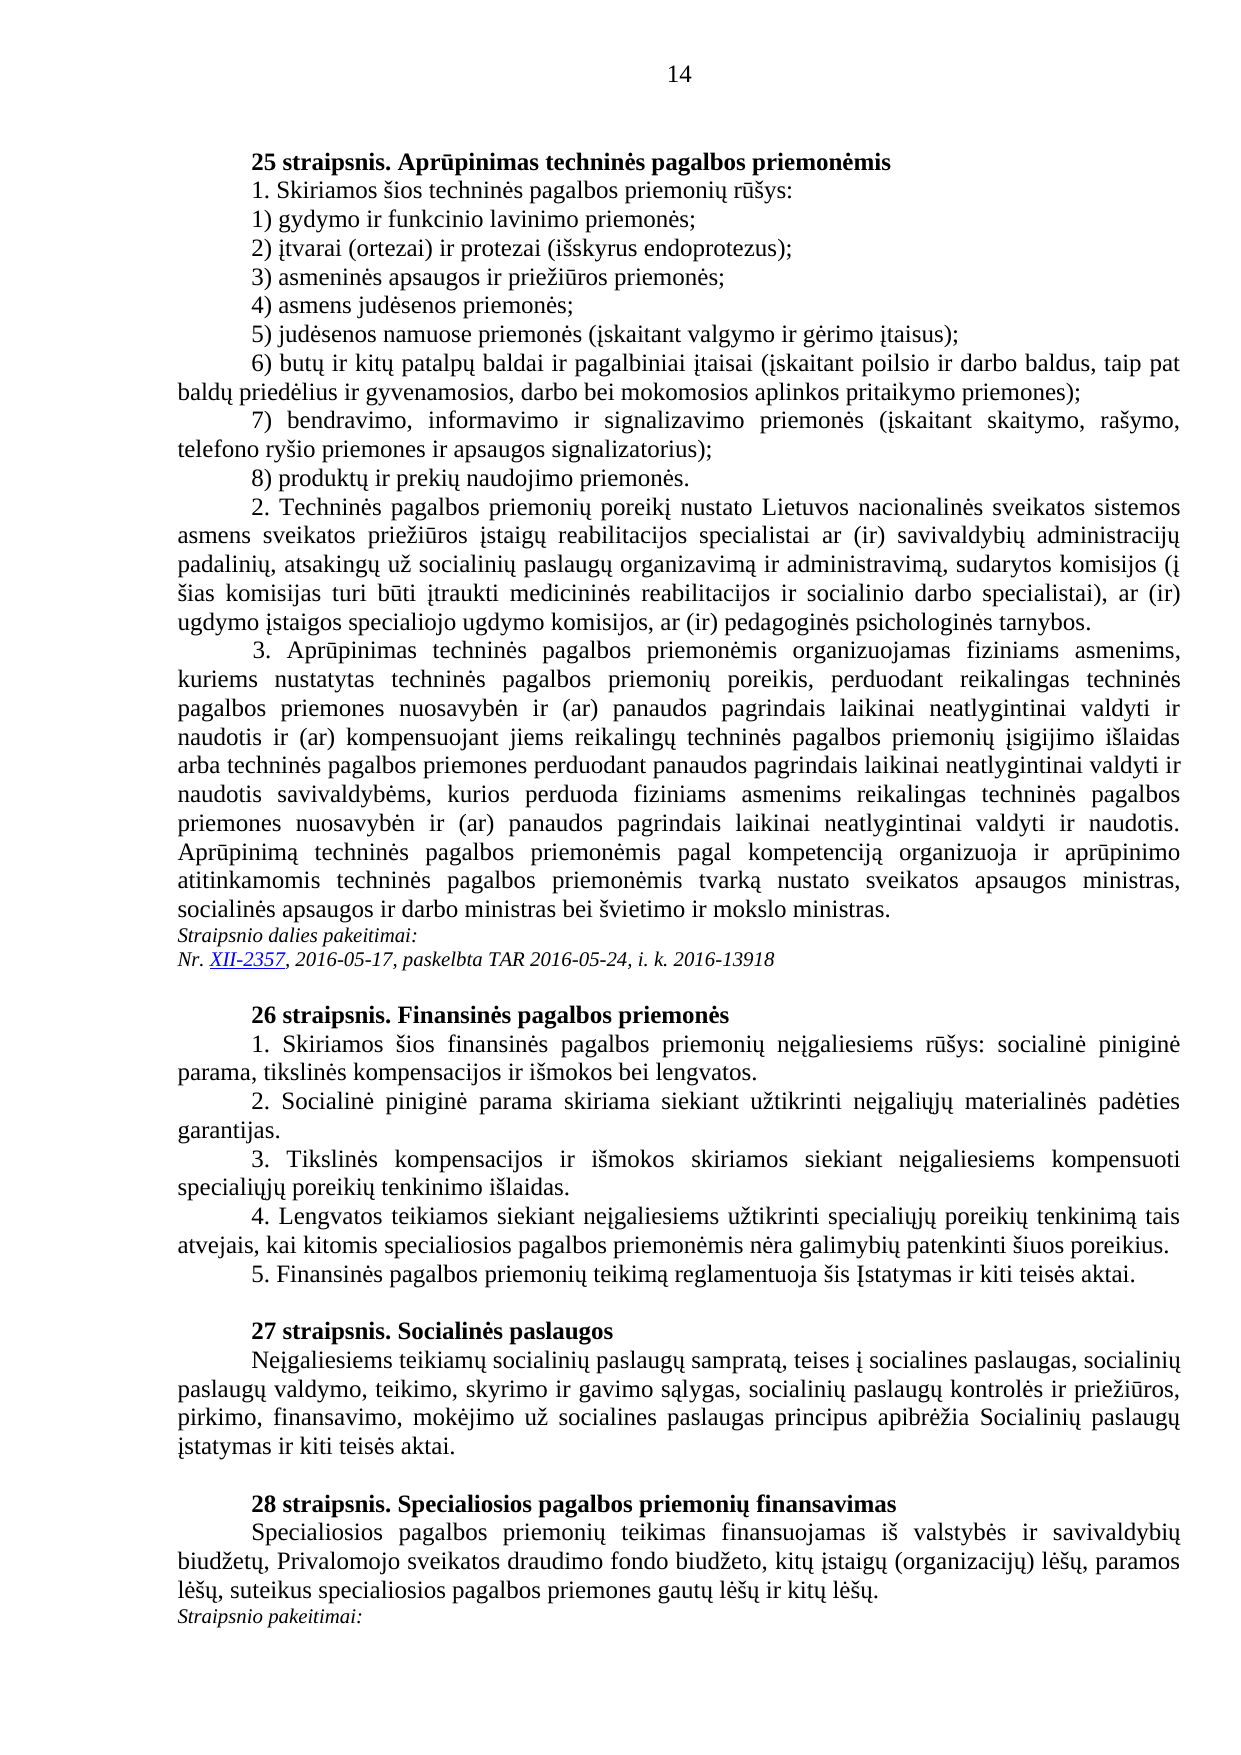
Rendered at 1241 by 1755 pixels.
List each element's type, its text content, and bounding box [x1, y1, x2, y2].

text 1. Skiriamos šios techninės pagalbos priemonių rūšys: [177, 176, 1181, 204]
text Neįgaliesiems teikiamų socialinių paslaugų sampratą, teises į socialines paslaugas, socialinių paslaugų valdymo, teikimo, skyrimo ir gavimo sąlygas, socialinių paslaugų kontrolės ir priežiūros, pirkimo, finansavimo, mokėjimo už socialines paslaugas principus apibrėžia Socialinių paslaugų įstatymas ir kiti teisės aktai. [177, 1345, 1181, 1460]
text 3) asmeninės apsaugos ir priežiūros priemonės; [177, 262, 1181, 291]
text Nr. XII-2357, 2016-05-17, paskelbta TAR 2016-05-24, i. k. 2016-13918 [177, 947, 1181, 971]
text 1. Skiriamos šios finansinės pagalbos priemonių neįgaliesiems rūšys: socialinė piniginė parama, tikslinės kompensacijos ir išmokos bei lengvatos. [177, 1029, 1181, 1086]
text 1) gydymo ir funkcinio lavinimo priemonės; [177, 204, 1181, 233]
text 2. Techninės pagalbos priemonių poreikį nustato Lietuvos nacionalinės sveikatos sistemos asmens sveikatos priežiūros įstaigų reabilitacijos specialistai ar (ir) savivaldybių administracijų padalinių, atsakingų už socialinių paslaugų organizavimą ir administravimą, sudarytos komisijos (į šias komisijas turi būti įtraukti medicininės reabilitacijos ir socialinio darbo specialistai), ar (ir) ugdymo įstaigos specialiojo ugdymo komisijos, ar (ir) pedagoginės psichologinės tarnybos. [177, 492, 1181, 636]
text 7) bendravimo, informavimo ir signalizavimo priemonės (įskaitant skaitymo, rašymo, telefono ryšio priemones ir apsaugos signalizatorius); [177, 406, 1181, 463]
text 8) produktų ir prekių naudojimo priemonės. [177, 463, 1181, 492]
text 2. Socialinė piniginė parama skiriama siekiant užtikrinti neįgaliųjų materialinės padėties garantijas. [177, 1086, 1181, 1144]
text 3. Tikslinės kompensacijos ir išmokos skiriamos siekiant neįgaliesiems kompensuoti specialiųjų poreikių tenkinimo išlaidas. [177, 1144, 1181, 1201]
text 4. Lengvatos teikiamos siekiant neįgaliesiems užtikrinti specialiųjų poreikių tenkinimą tais atvejais, kai kitomis specialiosios pagalbos priemonėmis nėra galimybių patenkinti šiuos poreikius. [177, 1201, 1181, 1259]
text Specialiosios pagalbos priemonių teikimas finansuojamas iš valstybės ir savivaldybių biudžetų, Privalomojo sveikatos draudimo fondo biudžeto, kitų įstaigų (organizacijų) lėšų, paramos lėšų, suteikus specialiosios pagalbos priemones gautų lėšų ir kitų lėšų. [177, 1517, 1181, 1604]
text 5. Finansinės pagalbos priemonių teikimą reglamentuoja šis Įstatymas ir kiti teisės aktai. [177, 1259, 1181, 1287]
text 5) judėsenos namuose priemonės (įskaitant valgymo ir gėrimo įtaisus); [177, 319, 1181, 348]
text 3. Aprūpinimas techninės pagalbos priemonėmis organizuojamas fiziniams asmenims, kuriems nustatytas techninės pagalbos priemonių poreikis, perduodant reikalingas techninės pagalbos priemones nuosavybėn ir (ar) panaudos pagrindais laikinai neatlygintinai valdyti ir naudotis ir (ar) kompensuojant jiems reikalingų techninės pagalbos priemonių įsigijimo išlaidas arba techninės pagalbos priemones perduodant panaudos pagrindais laikinai neatlygintinai valdyti ir naudotis savivaldybėms, kurios perduoda fiziniams asmenims reikalingas techninės pagalbos priemones nuosavybėn ir (ar) panaudos pagrindais laikinai neatlygintinai valdyti ir naudotis. Aprūpinimą techninės pagalbos priemonėmis pagal kompetenciją organizuoja ir aprūpinimo atitinkamomis techninės pagalbos priemonėmis tvarką nustato sveikatos apsaugos ministras, socialinės apsaugos ir darbo ministras bei švietimo ir mokslo ministras. [177, 636, 1181, 923]
text 26 straipsnis. Finansinės pagalbos priemonės [177, 1000, 1181, 1029]
text 6) butų ir kitų patalpų baldai ir pagalbiniai įtaisai (įskaitant poilsio ir darbo baldus, taip pat baldų priedėlius ir gyvenamosios, darbo bei mokomosios aplinkos pritaikymo priemones); [177, 348, 1181, 406]
text 4) asmens judėsenos priemonės; [177, 291, 1181, 319]
text Straipsnio pakeitimai: [177, 1604, 1181, 1628]
text Straipsnio dalies pakeitimai: [177, 923, 1181, 947]
text 2) įtvarai (ortezai) ir protezai (išskyrus endoprotezus); [177, 233, 1181, 262]
text 27 straipsnis. Socialinės paslaugos [177, 1316, 1181, 1345]
text 25 straipsnis. Aprūpinimas techninės pagalbos priemonėmis [177, 147, 1181, 176]
text 28 straipsnis. Specialiosios pagalbos priemonių finansavimas [177, 1489, 1181, 1517]
